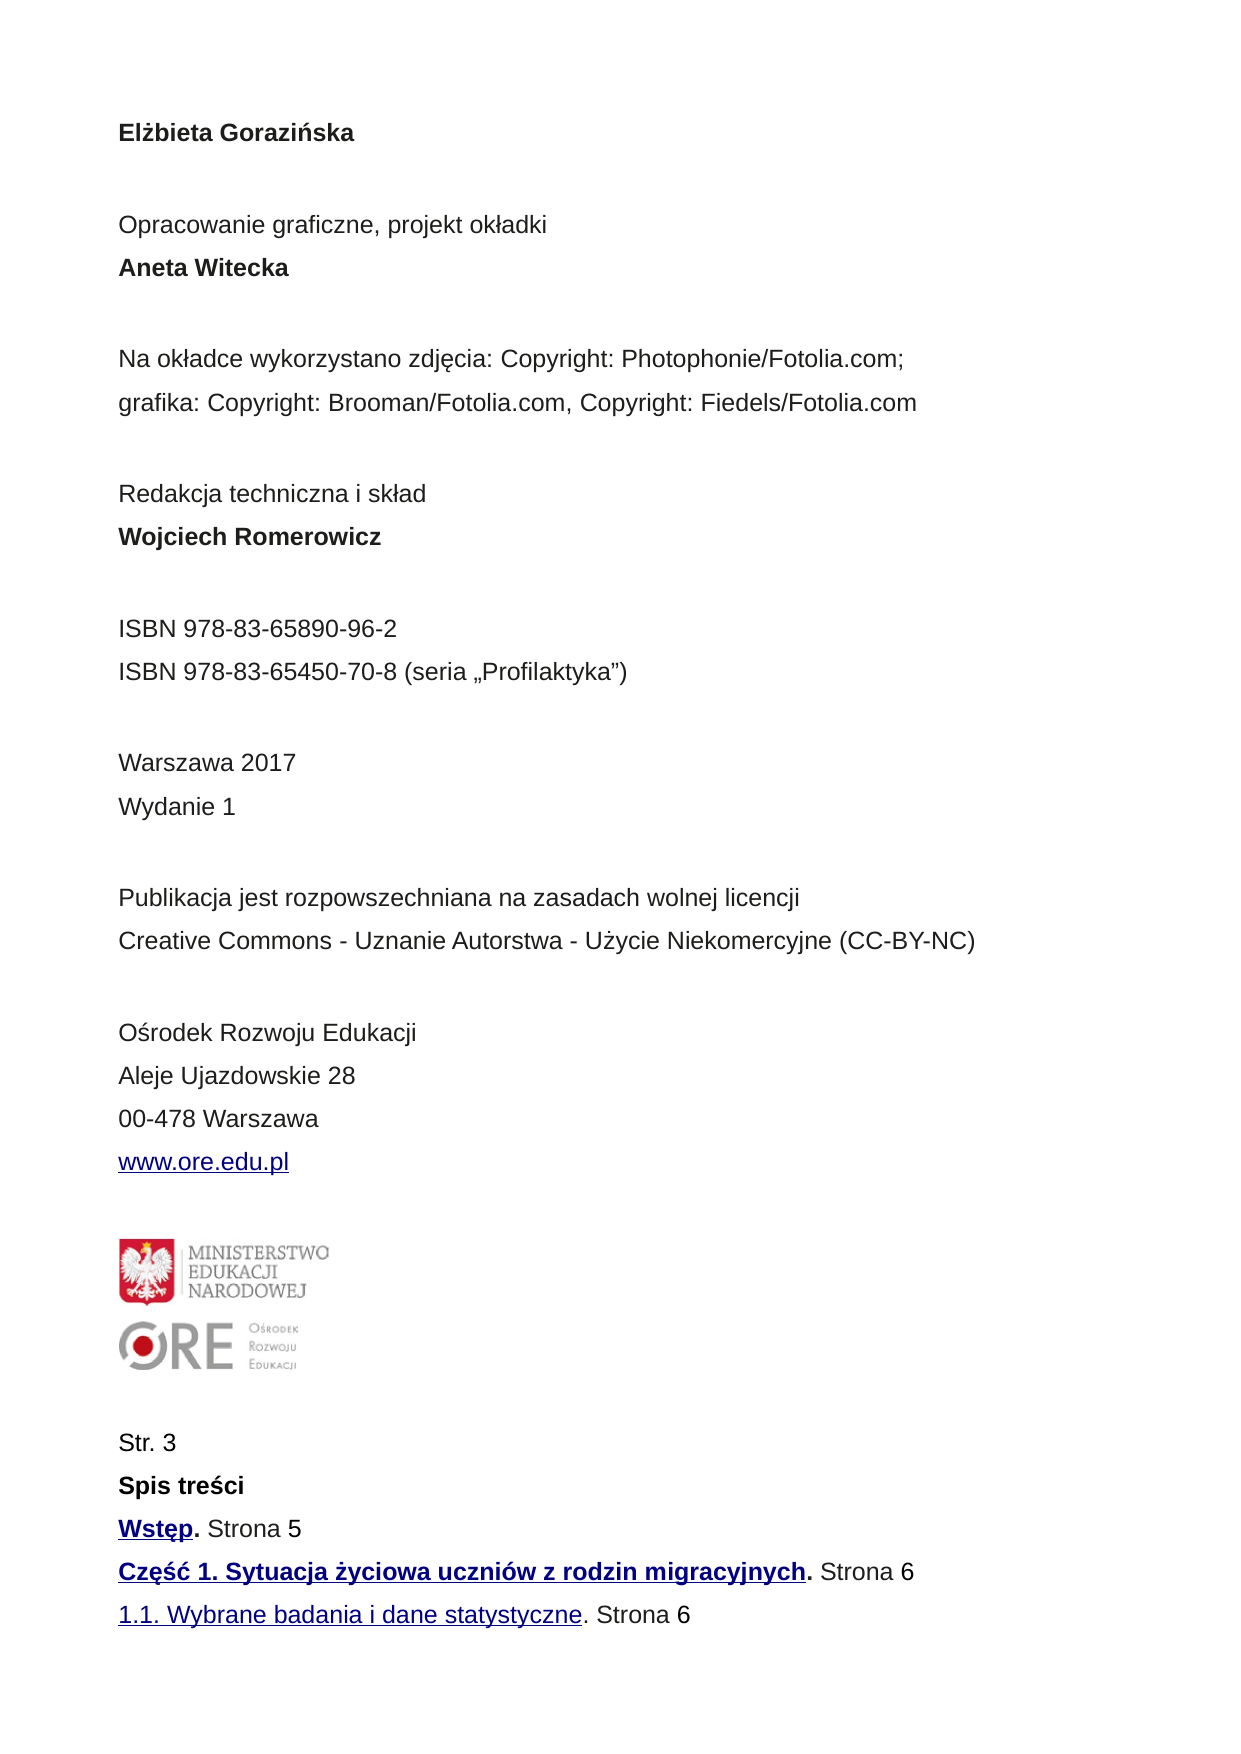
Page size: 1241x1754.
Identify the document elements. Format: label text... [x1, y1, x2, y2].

text Opracowanie graficzne, projekt okładki [118, 210, 1122, 238]
text Na okładce wykorzystano zdjęcia: Copyright: Photophonie/Fotolia.com; [118, 344, 1122, 373]
text Redakcja techniczna i skład [118, 479, 1122, 508]
text Wydanie 1 [118, 792, 1122, 820]
text 00-478 Warszawa [118, 1104, 1122, 1133]
text Ośrodek Rozwoju Edukacji [118, 1018, 1122, 1047]
text Wojciech Romerowicz [118, 522, 1122, 551]
text Wstęp. Strona 5 [118, 1514, 1122, 1543]
subtitle Spis treści [118, 1471, 1122, 1499]
text Aleje Ujazdowskie 28 [118, 1061, 1122, 1090]
text ISBN 978-83-65450-70-8 (seria „Profilaktyka”) [118, 657, 1122, 686]
text Creative Commons - Uznanie Autorstwa - Użycie Niekomercyjne (CC-BY-NC) [118, 926, 1122, 955]
text grafika: Copyright: Brooman/Fotolia.com, Copyright: Fiedels/Fotolia.com [118, 387, 1122, 416]
picture [118, 1320, 299, 1371]
text Aneta Witecka [118, 253, 1122, 282]
text Elżbieta Gorazińska [118, 118, 1122, 147]
text ISBN 978-83-65890-96-2 [118, 614, 1122, 642]
text Str. 3 [118, 1428, 1122, 1456]
text Warszawa 2017 [118, 748, 1122, 777]
text 1.1. Wybrane badania i dane statystyczne. Strona 6 [118, 1600, 1122, 1629]
text www.ore.edu.pl [118, 1147, 1122, 1176]
text Publikacja jest rozpowszechniana na zasadach wolnej licencji [118, 883, 1122, 912]
picture [118, 1238, 340, 1307]
text Część 1. Sytuacja życiowa uczniów z rodzin migracyjnych. Strona 6 [118, 1557, 1122, 1586]
